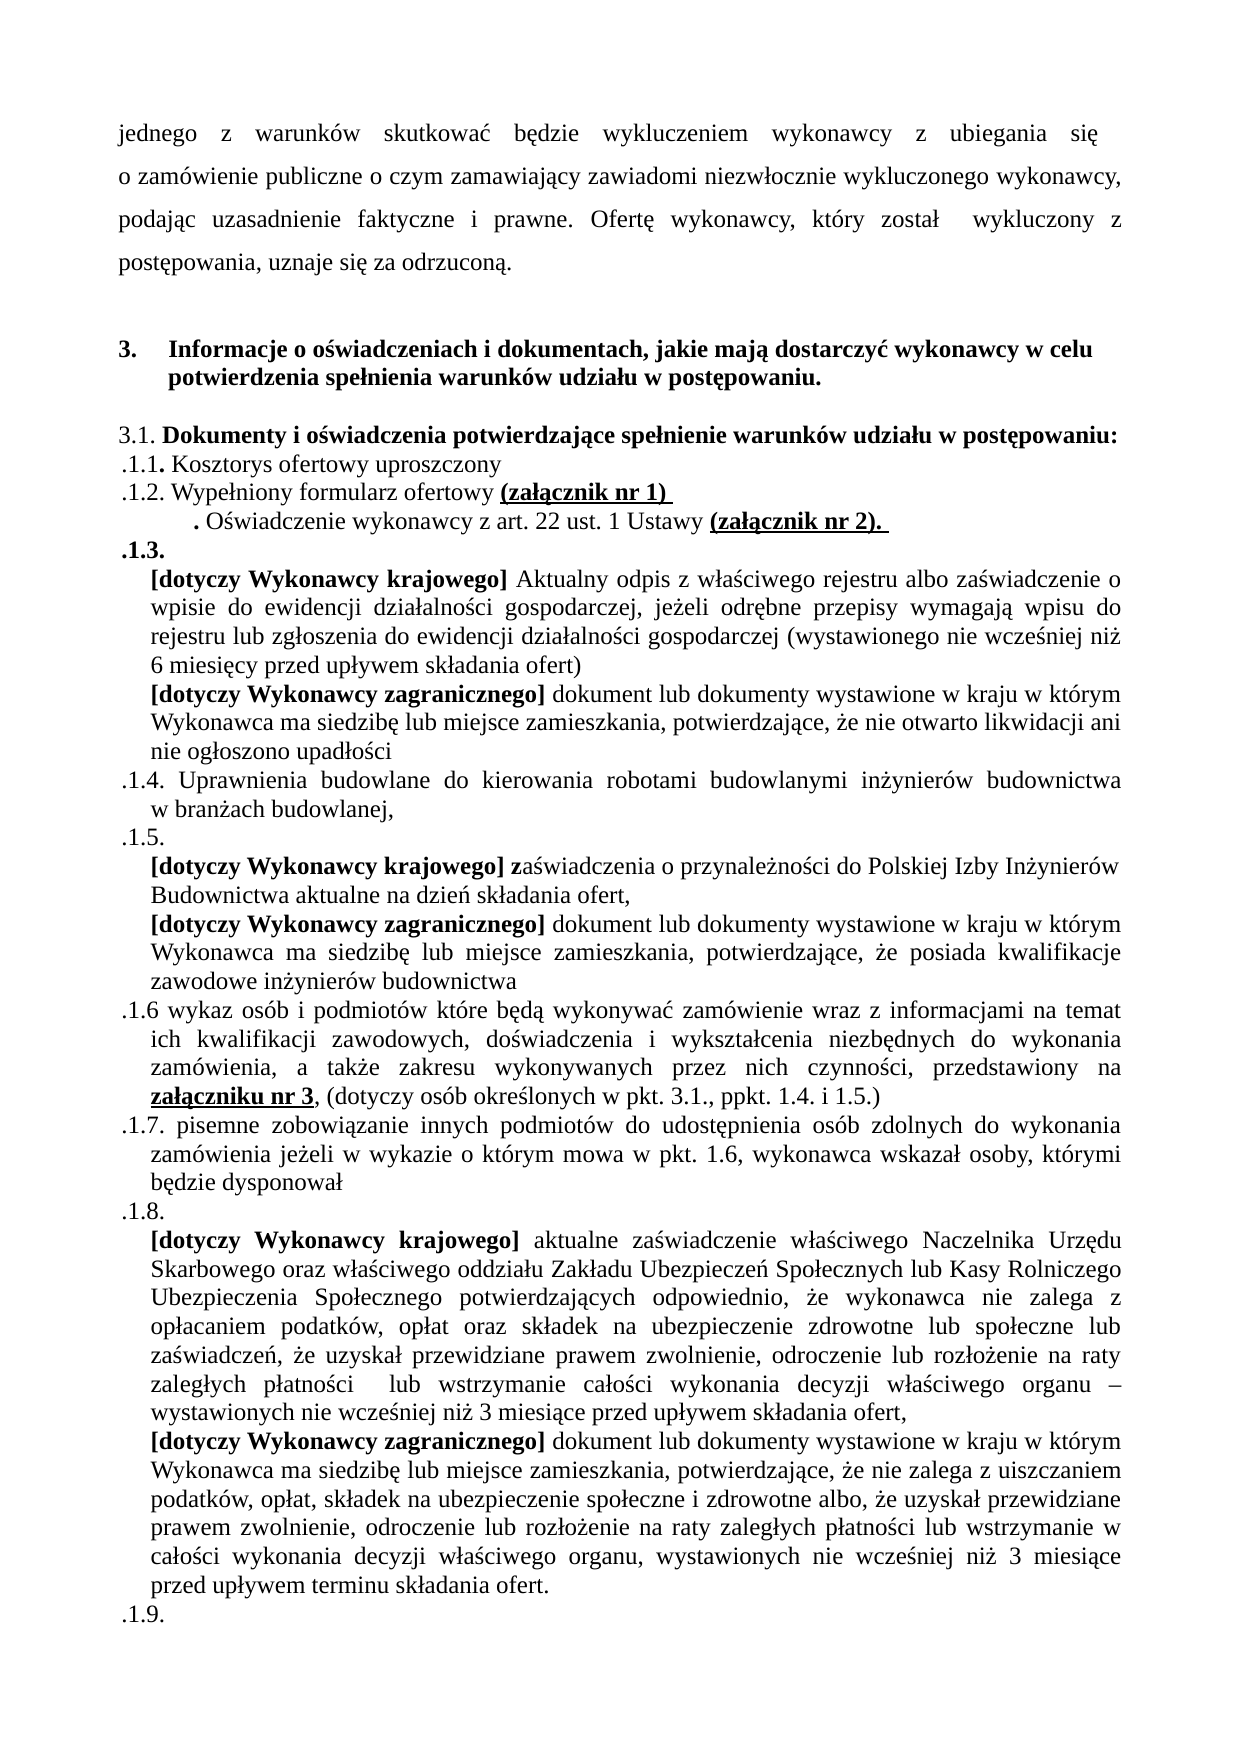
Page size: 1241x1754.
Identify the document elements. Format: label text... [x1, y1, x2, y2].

text potwierdzenia spełnienia warunków udziału w postępowaniu. [162, 362, 1122, 391]
text [dotyczy Wykonawcy zagranicznego] dokument lub dokumenty wystawione w kraju w którym Wykonawca ma siedzibę lub miejsce zamieszkania, potwierdzające, że nie otwarto likwidacji ani nie ogłoszono upadłości [150, 679, 1122, 765]
list . Uprawnienia budowlane do kierowania robotami budowlanymi inżynierów budownictwa w branżach budowlanej, [121, 765, 1122, 822]
list wykaz osób i podmiotów które będą wykonywać zamówienie wraz z informacjami na temat ich kwalifikacji zawodowych, doświadczenia i wykształcenia niezbędnych do wykonania zamówienia, a także zakresu wykonywanych przez nich czynności, przedstawiony na załączniku nr 3, (dotyczy osób określonych w pkt. 3.1., ppkt. 1.4. i 1.5.) [121, 995, 1122, 1110]
list . [121, 535, 1122, 564]
list . [121, 1196, 1122, 1225]
list . [121, 1599, 1122, 1627]
text [dotyczy Wykonawcy krajowego] zaświadczenia o przynależności do Polskiej Izby Inżynierów Budownictwa aktualne na dzień składania ofert, [150, 851, 1122, 909]
text 3.1. Dokumenty i oświadczenia potwierdzające spełnienie warunków udziału w postępowaniu: [118, 420, 1122, 449]
text [dotyczy Wykonawcy krajowego] aktualne zaświadczenie właściwego Naczelnika Urzędu Skarbowego oraz właściwego oddziału Zakładu Ubezpieczeń Społecznych lub Kasy Rolniczego Ubezpieczenia Społecznego potwierdzających odpowiednio, że wykonawca nie zalega z opłacaniem podatków, opłat oraz składek na ubezpieczenie zdrowotne lub społeczne lub zaświadczeń, że uzyskał przewidziane prawem zwolnienie, odroczenie lub rozłożenie na raty zaległych płatności lub wstrzymanie całości wykonania decyzji właściwego organu – wystawionych nie wcześniej niż 3 miesiące przed upływem składania ofert, [150, 1225, 1122, 1426]
list . pisemne zobowiązanie innych podmiotów do udostępnienia osób zdolnych do wykonania zamówienia jeżeli w wykazie o którym mowa w pkt. 1.6, wykonawca wskazał osoby, którymi będzie dysponował [121, 1110, 1122, 1196]
text 3. Informacje o oświadczeniach i dokumentach, jakie mają dostarczyć wykonawcy w celu [118, 334, 1122, 362]
list . Wypełniony formularz ofertowy (załącznik nr 1) [121, 477, 1122, 506]
text jednego z warunków skutkować będzie wykluczeniem wykonawcy z ubiegania się o zamówienie publiczne o czym zamawiający zawiadomi niezwłocznie wykluczonego wykonawcy, podając uzasadnienie faktyczne i prawne. Ofertę wykonawcy, który został wykluczony z postępowania, uznaje się za odrzuconą. [118, 118, 1122, 276]
list . Kosztorys ofertowy uproszczony [121, 449, 1122, 477]
text [dotyczy Wykonawcy krajowego] Aktualny odpis z właściwego rejestru albo zaświadczenie o wpisie do ewidencji działalności gospodarczej, jeżeli odrębne przepisy wymagają wpisu do rejestru lub zgłoszenia do ewidencji działalności gospodarczej (wystawionego nie wcześniej niż 6 miesięcy przed upływem składania ofert) [150, 564, 1122, 679]
text [dotyczy Wykonawcy zagranicznego] dokument lub dokumenty wystawione w kraju w którym Wykonawca ma siedzibę lub miejsce zamieszkania, potwierdzające, że posiada kwalifikacje zawodowe inżynierów budownictwa [150, 909, 1122, 995]
list . [121, 822, 1122, 851]
list . Oświadczenie wykonawcy z art. 22 ust. 1 Ustawy (załącznik nr 2). [156, 506, 1122, 535]
text [dotyczy Wykonawcy zagranicznego] dokument lub dokumenty wystawione w kraju w którym Wykonawca ma siedzibę lub miejsce zamieszkania, potwierdzające, że nie zalega z uiszczaniem podatków, opłat, składek na ubezpieczenie społeczne i zdrowotne albo, że uzyskał przewidziane prawem zwolnienie, odroczenie lub rozłożenie na raty zaległych płatności lub wstrzymanie w całości wykonania decyzji właściwego organu, wystawionych nie wcześniej niż 3 miesiące przed upływem terminu składania ofert. [150, 1426, 1122, 1599]
